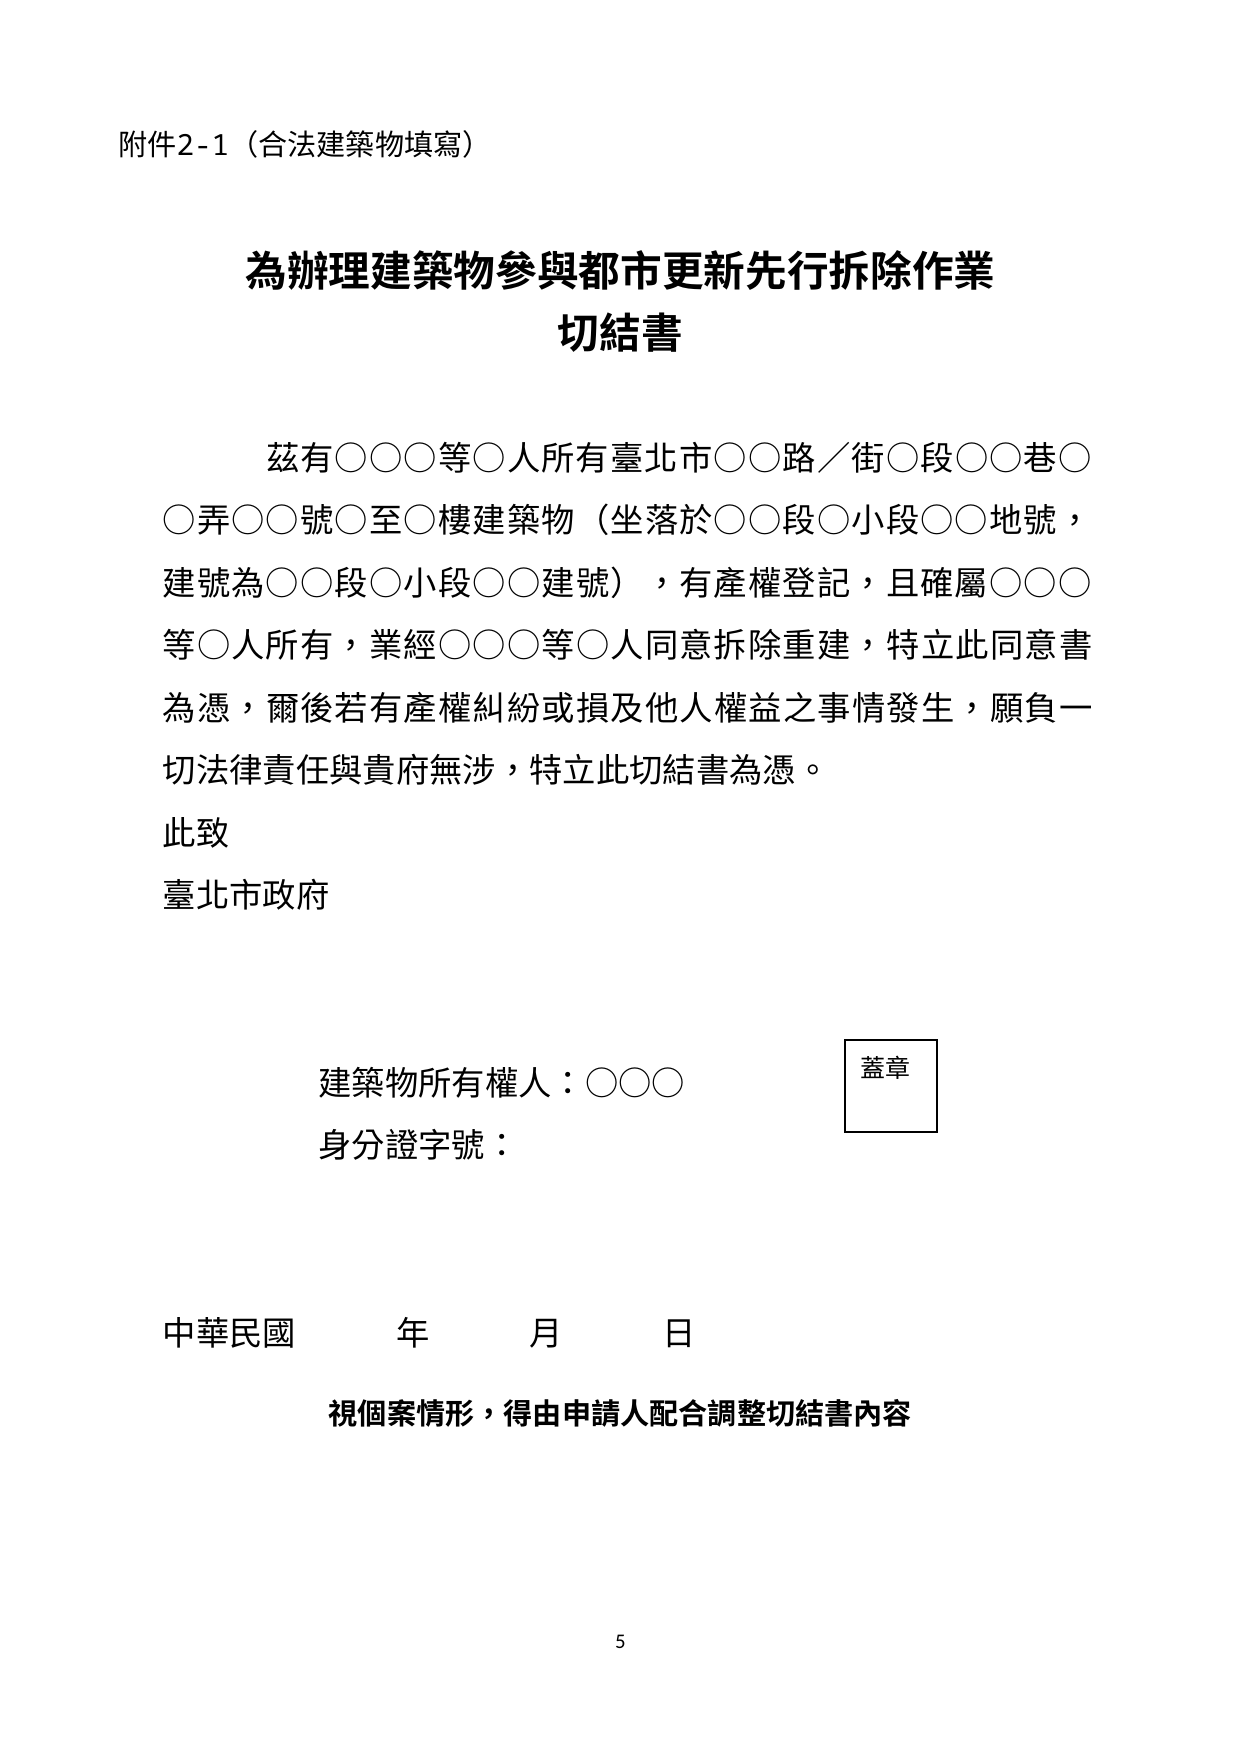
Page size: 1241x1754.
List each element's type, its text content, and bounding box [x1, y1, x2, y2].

text [846, 1041, 936, 1131]
text 臺北市政府 [118, 852, 1122, 914]
text 建築物所有權人：○○○ [118, 1039, 844, 1102]
text 附件2-1（合法建築物填寫） [118, 102, 1122, 164]
text 視個案情形，得由申請人配合調整切結書內容 [310, 1390, 930, 1432]
text 蓋章 [861, 1048, 921, 1084]
text 切結書 [118, 289, 1122, 352]
text [938, 1039, 1122, 1102]
text 為辦理建築物參與都市更新先行拆除作業 [118, 227, 1122, 289]
text 身分證字號： [118, 1102, 1122, 1164]
text 此致 [118, 789, 1122, 852]
text 中華民國 年 月 日 [118, 1289, 1021, 1352]
text 茲有○○○等○人所有臺北市○○路／街○段○○巷○○弄○○號○至○樓建築物（坐落於○○段○小段○○地號，建號為○○段○小段○○建號），有產權登記，且確屬○○○等○人所有，業經○○○等○人同意拆除重建，特立此同意書為憑，爾後若有產權糾紛或損及他人權益之事情發生，願負一切法律責任與貴府無涉，特立此切結書為憑。 [162, 414, 1093, 789]
